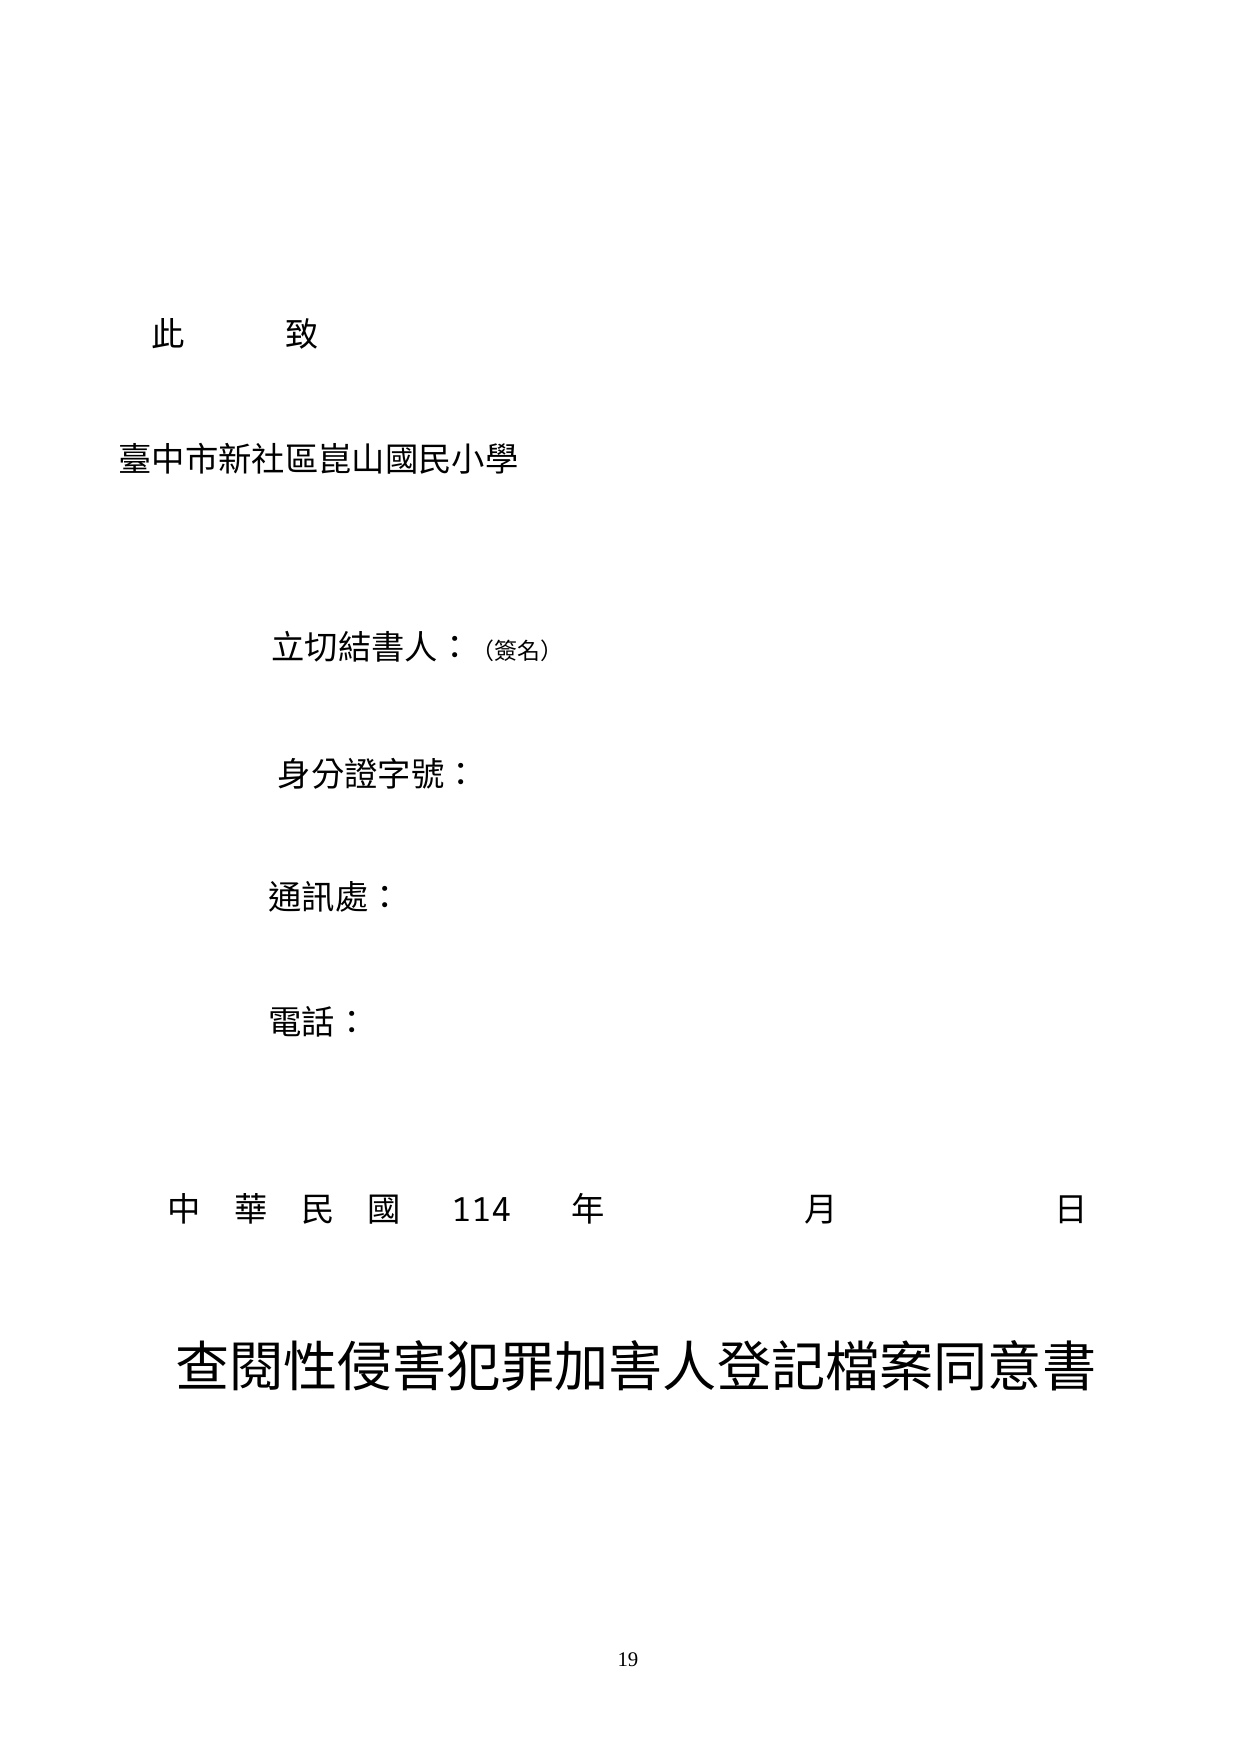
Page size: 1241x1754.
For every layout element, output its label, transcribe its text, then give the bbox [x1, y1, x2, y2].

text 臺中市新社區崑山國民小學 [118, 415, 1137, 478]
text 此 致 [118, 290, 1137, 353]
text 查閱性侵害犯罪加害人登記檔案同意書 [118, 1290, 1153, 1415]
text 通訊處： [118, 853, 1137, 915]
text 電話： [118, 978, 1137, 1040]
text 立切結書人：（簽名） [118, 603, 1137, 665]
text 中 華 民 國 114 年 月 日 [118, 1165, 1137, 1228]
text 身分證字號： [118, 728, 1137, 790]
